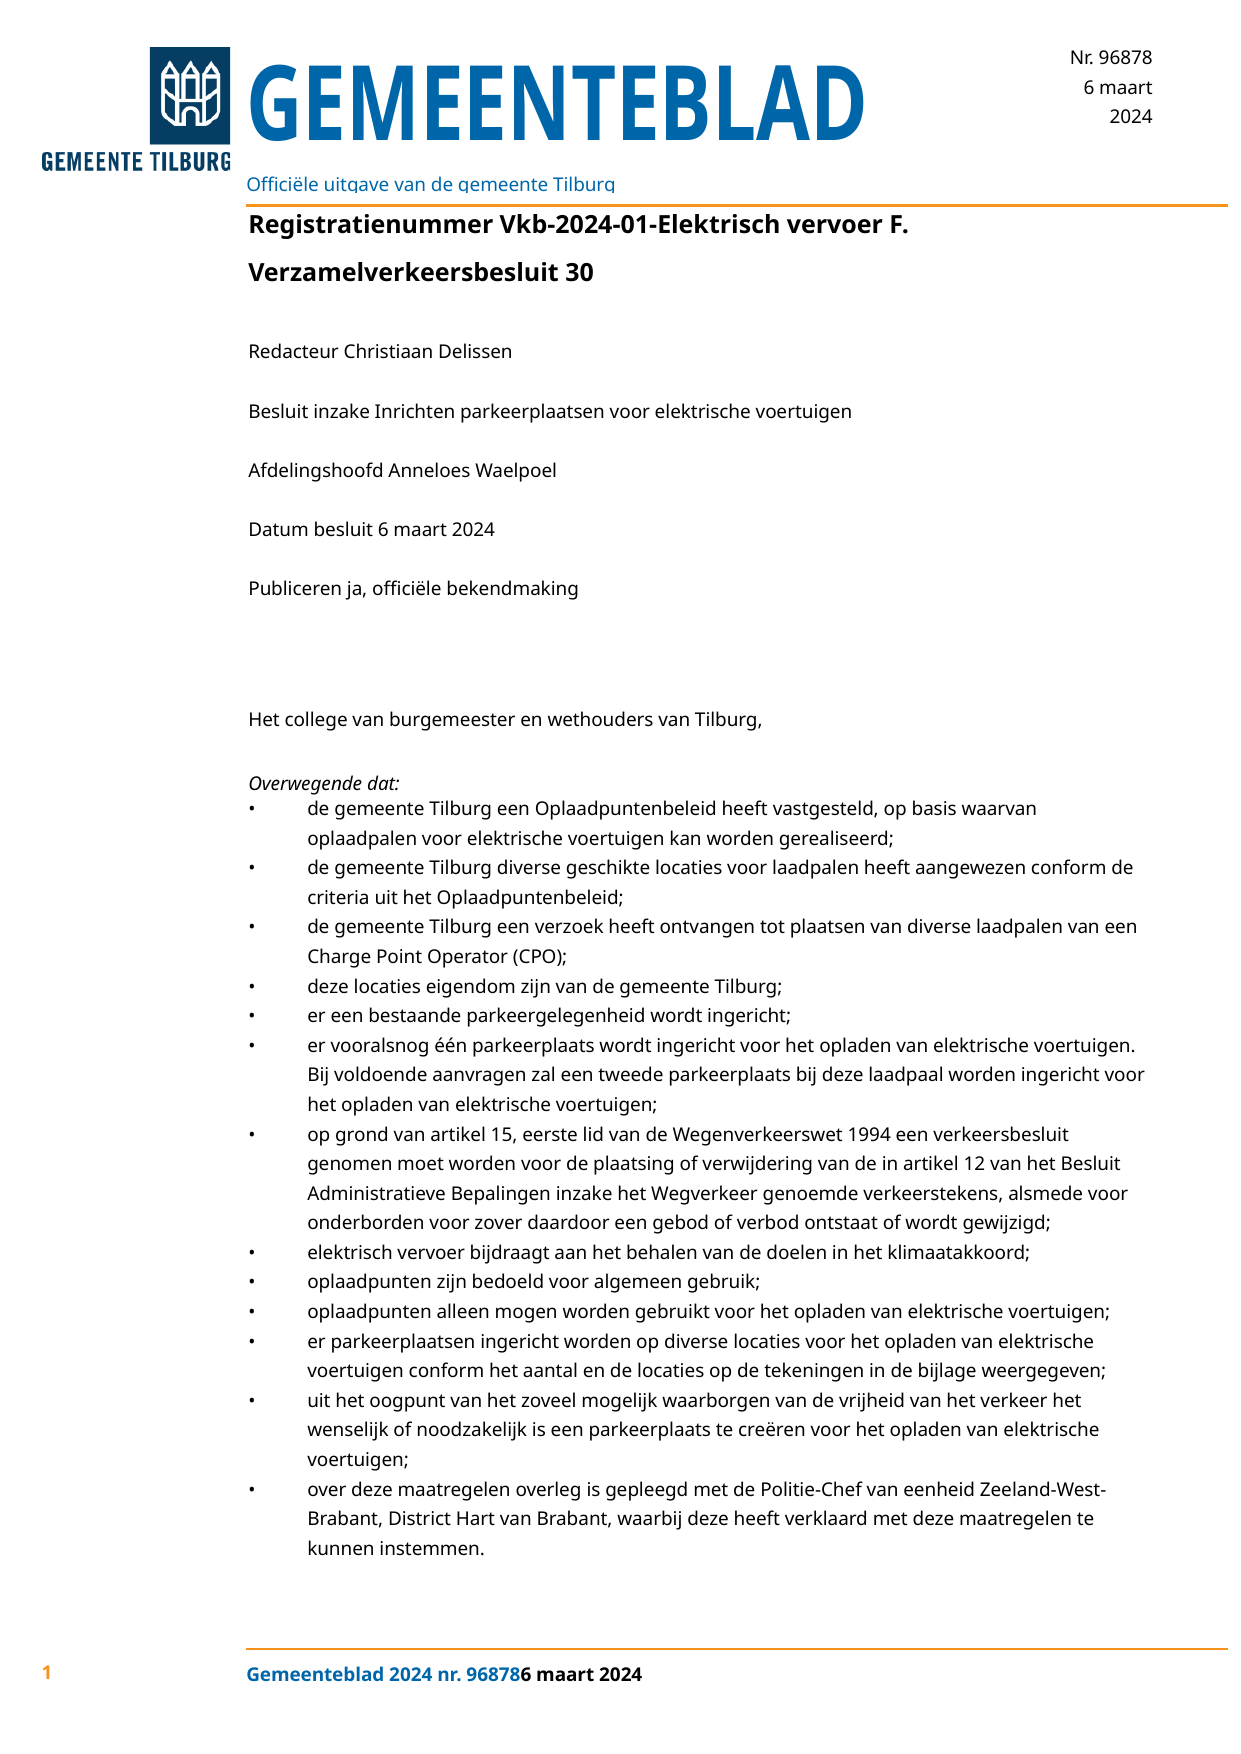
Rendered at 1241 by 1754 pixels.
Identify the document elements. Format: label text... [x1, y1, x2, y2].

list uit het oogpunt van het zoveel mogelijk waarborgen van de vrijheid van het verkeer het wenselijk of noodzakelijk is een parkeerplaats te creëren voor het opladen van elektrische voertuigen; [248, 1387, 1152, 1472]
list oplaadpunten zijn bedoeld voor algemeen gebruik; [248, 1269, 1152, 1294]
list deze locaties eigendom zijn van de gemeente Tilburg; [248, 973, 1152, 999]
list de gemeente Tilburg diverse geschikte locaties voor laadpalen heeft aangewezen conform de criteria uit het Oplaadpuntenbeleid; [248, 854, 1152, 910]
text Overwegende dat: [248, 770, 1152, 795]
text Afdelingshoofd Anneloes Waelpoel [248, 457, 1152, 483]
text Datum besluit 6 maart 2024 [248, 516, 1152, 542]
list er parkeerplaatsen ingericht worden op diverse locaties voor het opladen van elektrische voertuigen conform het aantal en de locaties op de tekeningen in de bijlage weergegeven; [248, 1328, 1152, 1383]
list de gemeente Tilburg een verzoek heeft ontvangen tot plaatsen van diverse laadpalen van een Charge Point Operator (CPO); [248, 914, 1152, 969]
list oplaadpunten alleen mogen worden gebruikt voor het opladen van elektrische voertuigen; [248, 1298, 1152, 1324]
text Redacteur Christiaan Delissen [248, 339, 1152, 364]
list de gemeente Tilburg een Oplaadpuntenbeleid heeft vastgesteld, op basis waarvan oplaadpalen voor elektrische voertuigen kan worden gerealiseerd; [248, 795, 1152, 851]
list er vooralsnog één parkeerplaats wordt ingericht voor het opladen van elektrische voertuigen. Bij voldoende aanvragen zal een tweede parkeerplaats bij deze laadpaal worden ingericht voor het opladen van elektrische voertuigen; [248, 1032, 1152, 1117]
text Registratienummer Vkb-2024-01-Elektrisch vervoer F. Verzamelverkeersbesluit 30 [248, 207, 1152, 288]
list over deze maatregelen overleg is gepleegd met de Politie-Chef van eenheid Zeeland-West-Brabant, District Hart van Brabant, waarbij deze heeft verklaard met deze maatregelen te kunnen instemmen. [248, 1476, 1152, 1561]
text Het college van burgemeester en wethouders van Tilburg, [248, 706, 1152, 731]
text Besluit inzake Inrichten parkeerplaatsen voor elektrische voertuigen [248, 398, 1152, 423]
list er een bestaande parkeergelegenheid wordt ingericht; [248, 1002, 1152, 1028]
list elektrisch vervoer bijdraagt aan het behalen van de doelen in het klimaatakkoord; [248, 1239, 1152, 1265]
list op grond van artikel 15, eerste lid van de Wegenverkeerswet 1994 een verkeersbesluit genomen moet worden voor de plaatsing of verwijdering van de in artikel 12 van het Besluit Administratieve Bepalingen inzake het Wegverkeer genoemde verkeerstekens, alsmede voor onderborden voor zover daardoor een gebod of verbod ontstaat of wordt gewijzigd; [248, 1121, 1152, 1235]
text Publiceren ja, officiële bekendmaking [248, 575, 1152, 601]
picture [41, 47, 231, 172]
